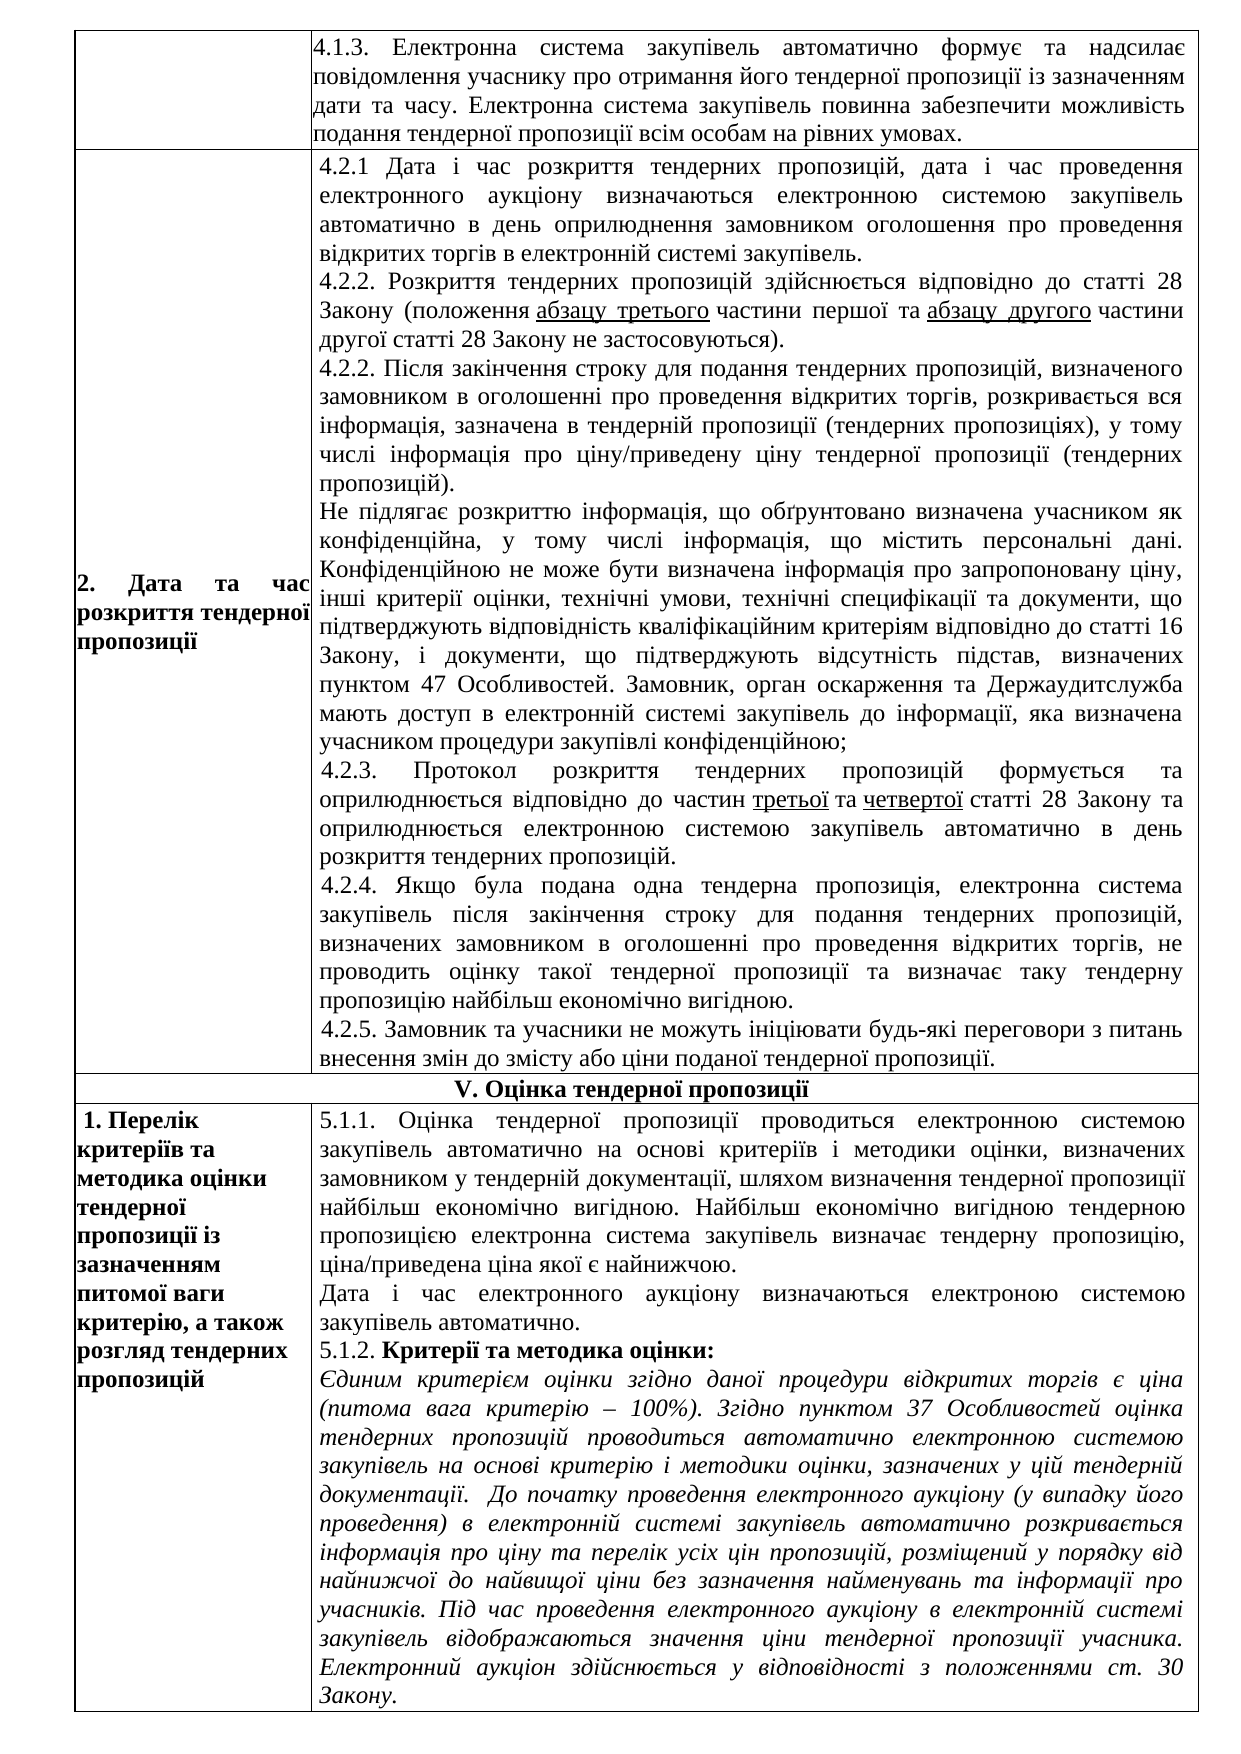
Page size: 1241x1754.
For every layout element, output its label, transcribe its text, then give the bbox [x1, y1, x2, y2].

table_cell 4.1.3. Електронна система закупівель автоматично формує та надсилає повідомлення учаснику про отримання його тендерної пропозиції із зазначенням дати та часу. Електронна система закупівель повинна забезпечити можливість подання тендерної пропозиції всім особам на рівних умовах. [312, 31, 1198, 149]
table_cell [76, 31, 311, 149]
table_cell V. Оцінка тендерної пропозиції [76, 1074, 1198, 1103]
table_cell 1. Перелік критеріїв та методика оцінки тендерної пропозиції із зазначенням питомої ваги критерію, а також розгляд тендерних пропозицій [76, 1104, 311, 1711]
table_cell 2. Дата та час розкриття тендерної пропозиції [76, 150, 311, 1073]
table_cell 5.1.1. Оцінка тендерної пропозиції проводиться електронною системою закупівель автоматично на основі критеріїв і методики оцінки, визначених замовником у тендерній документації, шляхом визначення тендерної пропозиції найбільш економічно вигідною. Найбільш економічно вигідною тендерною пропозицією електронна система закупівель визначає тендерну пропозицію, ціна/приведена ціна якої є найнижчою. Дата і час електронного аукціону визначаються електроною системою закупівель автоматично. 5.1.2. Критерії та методика оцінки: Єдиним критерієм оцінки згідно даної процедури відкритих торгів є ціна (питома вага критерію – 100%). Згідно пунктом 37 Особливостей оцінка тендерних пропозицій проводиться автоматично електронною системою закупівель на основі критерію і методики оцінки, зазначених у цій тендерній документації. До початку проведення електронного аукціону (у випадку його проведення) в електронній системі закупівель автоматично розкривається інформація про ціну та перелік усіх цін пропозицій, розміщений у порядку від найнижчої до найвищої ціни без зазначення найменувань та інформації про учасників. Під час проведення електронного аукціону в електронній системі закупівель відображаються значення ціни тендерної пропозиції учасника. Електронний аукціон здійснюється у відповідності з положеннями ст. 30 Закону. [312, 1104, 1198, 1711]
table_cell 4.2.1 Дата і час розкриття тендерних пропозицій, дата і час проведення електронного аукціону визначаються електронною системою закупівель автоматично в день оприлюднення замовником оголошення про проведення відкритих торгів в електронній системі закупівель. 4.2.2. Розкриття тендерних пропозицій здійснюється відповідно до статті 28 Закону (положення абзацу третього частини першої та абзацу другого частини другої статті 28 Закону не застосовуються). 4.2.2. Після закінчення строку для подання тендерних пропозицій, визначеного замовником в оголошенні про проведення відкритих торгів, розкривається вся інформація, зазначена в тендерній пропозиції (тендерних пропозиціях), у тому числі інформація про ціну/приведену ціну тендерної пропозиції (тендерних пропозицій). Не підлягає розкриттю інформація, що обґрунтовано визначена учасником як конфіденційна, у тому числі інформація, що містить персональні дані. Конфіденційною не може бути визначена інформація про запропоновану ціну, інші критерії оцінки, технічні умови, технічні специфікації та документи, що підтверджують відповідність кваліфікаційним критеріям відповідно до статті 16 Закону, і документи, що підтверджують відсутність підстав, визначених пунктом 47 Особливостей. Замовник, орган оскарження та Держаудитслужба мають доступ в електронній системі закупівель до інформації, яка визначена учасником процедури закупівлі конфіденційною; 4.2.3. Протокол розкриття тендерних пропозицій формується та оприлюднюється відповідно до частин третьої та четвертої статті 28 Закону та оприлюднюється електронною системою закупівель автоматично в день розкриття тендерних пропозицій. 4.2.4. Якщо була подана одна тендерна пропозиція, електронна система закупівель після закінчення строку для подання тендерних пропозицій, визначених замовником в оголошенні про проведення відкритих торгів, не проводить оцінку такої тендерної пропозиції та визначає таку тендерну пропозицію найбільш економічно вигідною. 4.2.5. Замовник та учасники не можуть ініціювати будь-які переговори з питань внесення змін до змісту або ціни поданої тендерної пропозиції. [312, 150, 1198, 1073]
